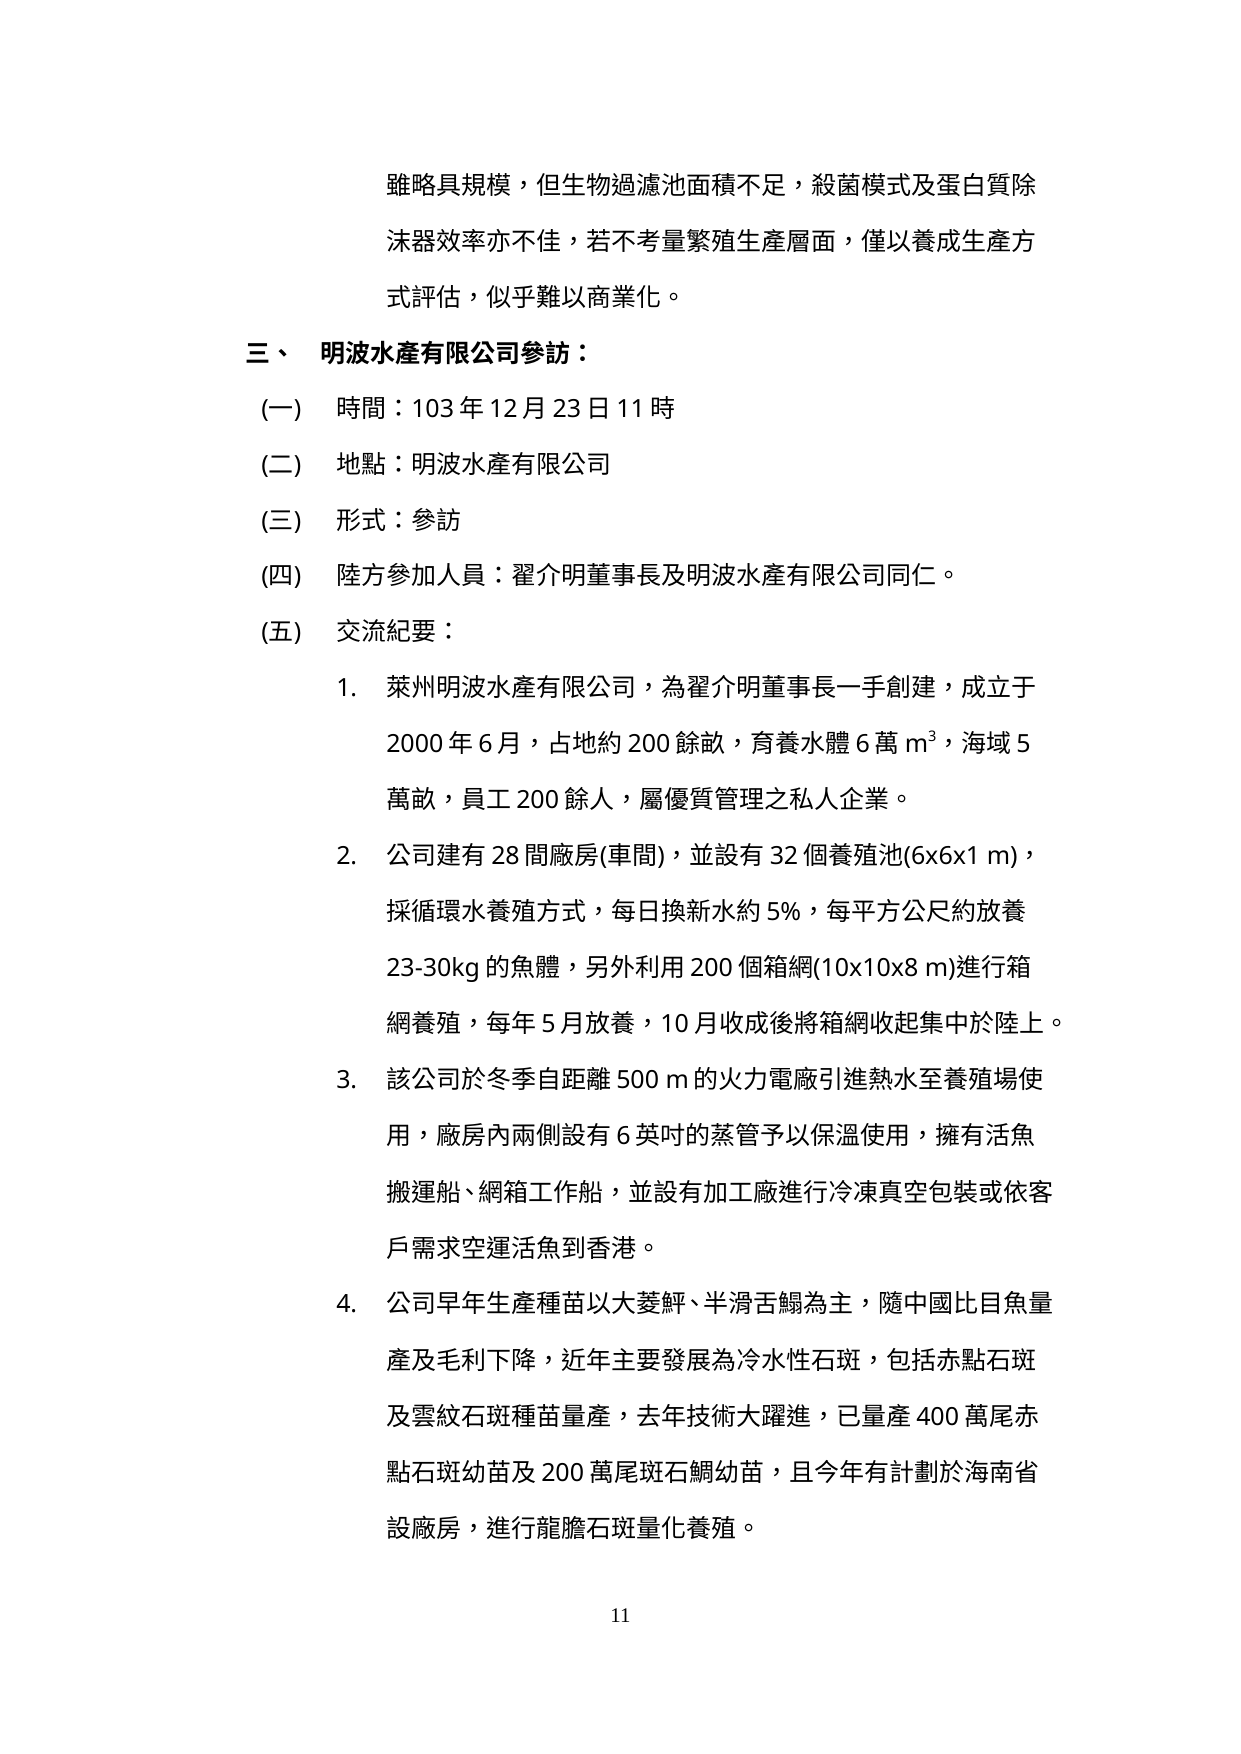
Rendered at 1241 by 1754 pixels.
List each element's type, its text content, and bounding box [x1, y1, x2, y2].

list 時間：103年12月23日11時 [261, 388, 1053, 426]
list 公司早年生產種苗以大菱鮃、半滑舌鰨為主，隨中國比目魚量產及毛利下降，近年主要發展為冷水性石斑，包括赤點石斑及雲紋石斑種苗量產，去年技術大躍進，已量產400萬尾赤點石斑幼苗及200萬尾斑石鯛幼苗，且今年有計劃於海南省設廠房，進行龍膽石斑量化養殖。 [336, 1283, 1053, 1546]
list 形式：參訪 [261, 499, 1053, 537]
list 陸方參加人員：翟介明董事長及明波水產有限公司同仁。 [261, 555, 1053, 593]
list 明波水產有限公司參訪： [245, 333, 1053, 370]
list 萊州明波水產有限公司，為翟介明董事長一手創建，成立于2000年6月，占地約200餘畝，育養水體6萬m3，海域5萬畝，員工200餘人，屬優質管理之私人企業。 [336, 666, 1053, 816]
list 該公司於冬季自距離500 m的火力電廠引進熱水至養殖場使用，廠房內兩側設有6英吋的蒸管予以保溫使用，擁有活魚搬運船、網箱工作船，並設有加工廠進行冷凍真空包裝或依客戶需求空運活魚到香港。 [336, 1059, 1053, 1265]
list 交流紀要： [261, 611, 1053, 648]
list 公司建有28間廠房(車間)，並設有32個養殖池(6x6x1 m)，採循環水養殖方式，每日換新水約5%，每平方公尺約放養23-30kg的魚體，另外利用200個箱網(10x10x8 m)進行箱網養殖，每年5月放養，10月收成後將箱網收起集中於陸上。 [336, 834, 1053, 1041]
list 雖略具規模，但生物過濾池面積不足，殺菌模式及蛋白質除沫器效率亦不佳，若不考量繁殖生產層面，僅以養成生產方式評估，似乎難以商業化。 [336, 164, 1053, 314]
list 地點：明波水產有限公司 [261, 444, 1053, 481]
